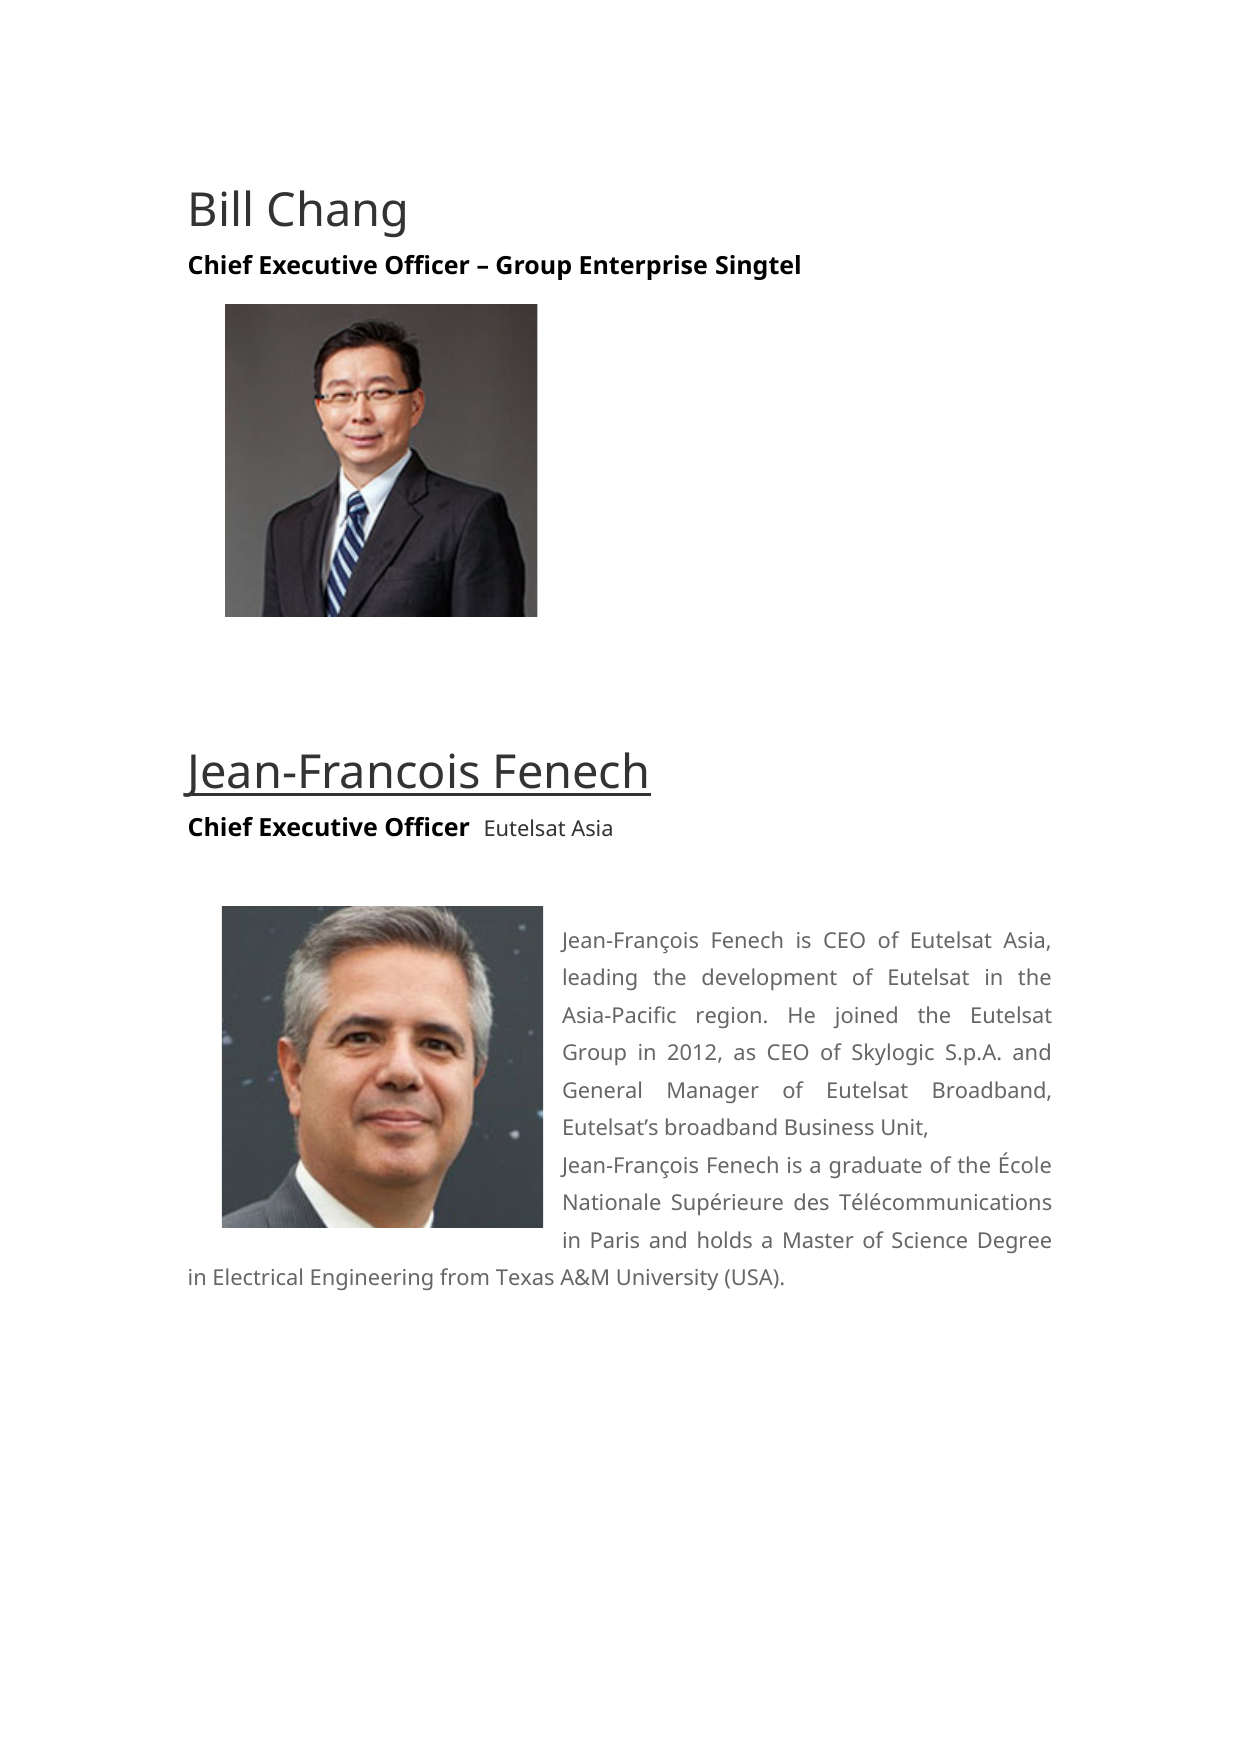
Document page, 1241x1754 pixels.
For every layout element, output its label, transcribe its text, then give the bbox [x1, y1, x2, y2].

subtitle Jean-Francois Fenech [187, 727, 1053, 802]
subtitle Chief Executive Officer – Group Enterprise Singtel [187, 239, 1053, 277]
picture [221, 906, 544, 1228]
picture [225, 304, 538, 617]
text [187, 914, 221, 1139]
text Jean-François Fenech is a graduate of the École Nationale Supérieure des Télécommunications in Paris and holds a Master of Science Degree in Electrical Engineering from Texas A&M University (USA). [187, 1139, 1053, 1289]
text Jean-François Fenech is CEO of Eutelsat Asia, leading the development of Eutelsat in the Asia-Pacific region. He joined the Eutelsat Group in 2012, as CEO of Skylogic S.p.A. and General Manager of Eutelsat Broadband, Eutelsat’s broadband Business Unit, [544, 914, 1053, 1139]
subtitle Chief Executive Officer Eutelsat Asia [187, 802, 1053, 839]
subtitle Bill Chang [187, 164, 1053, 239]
